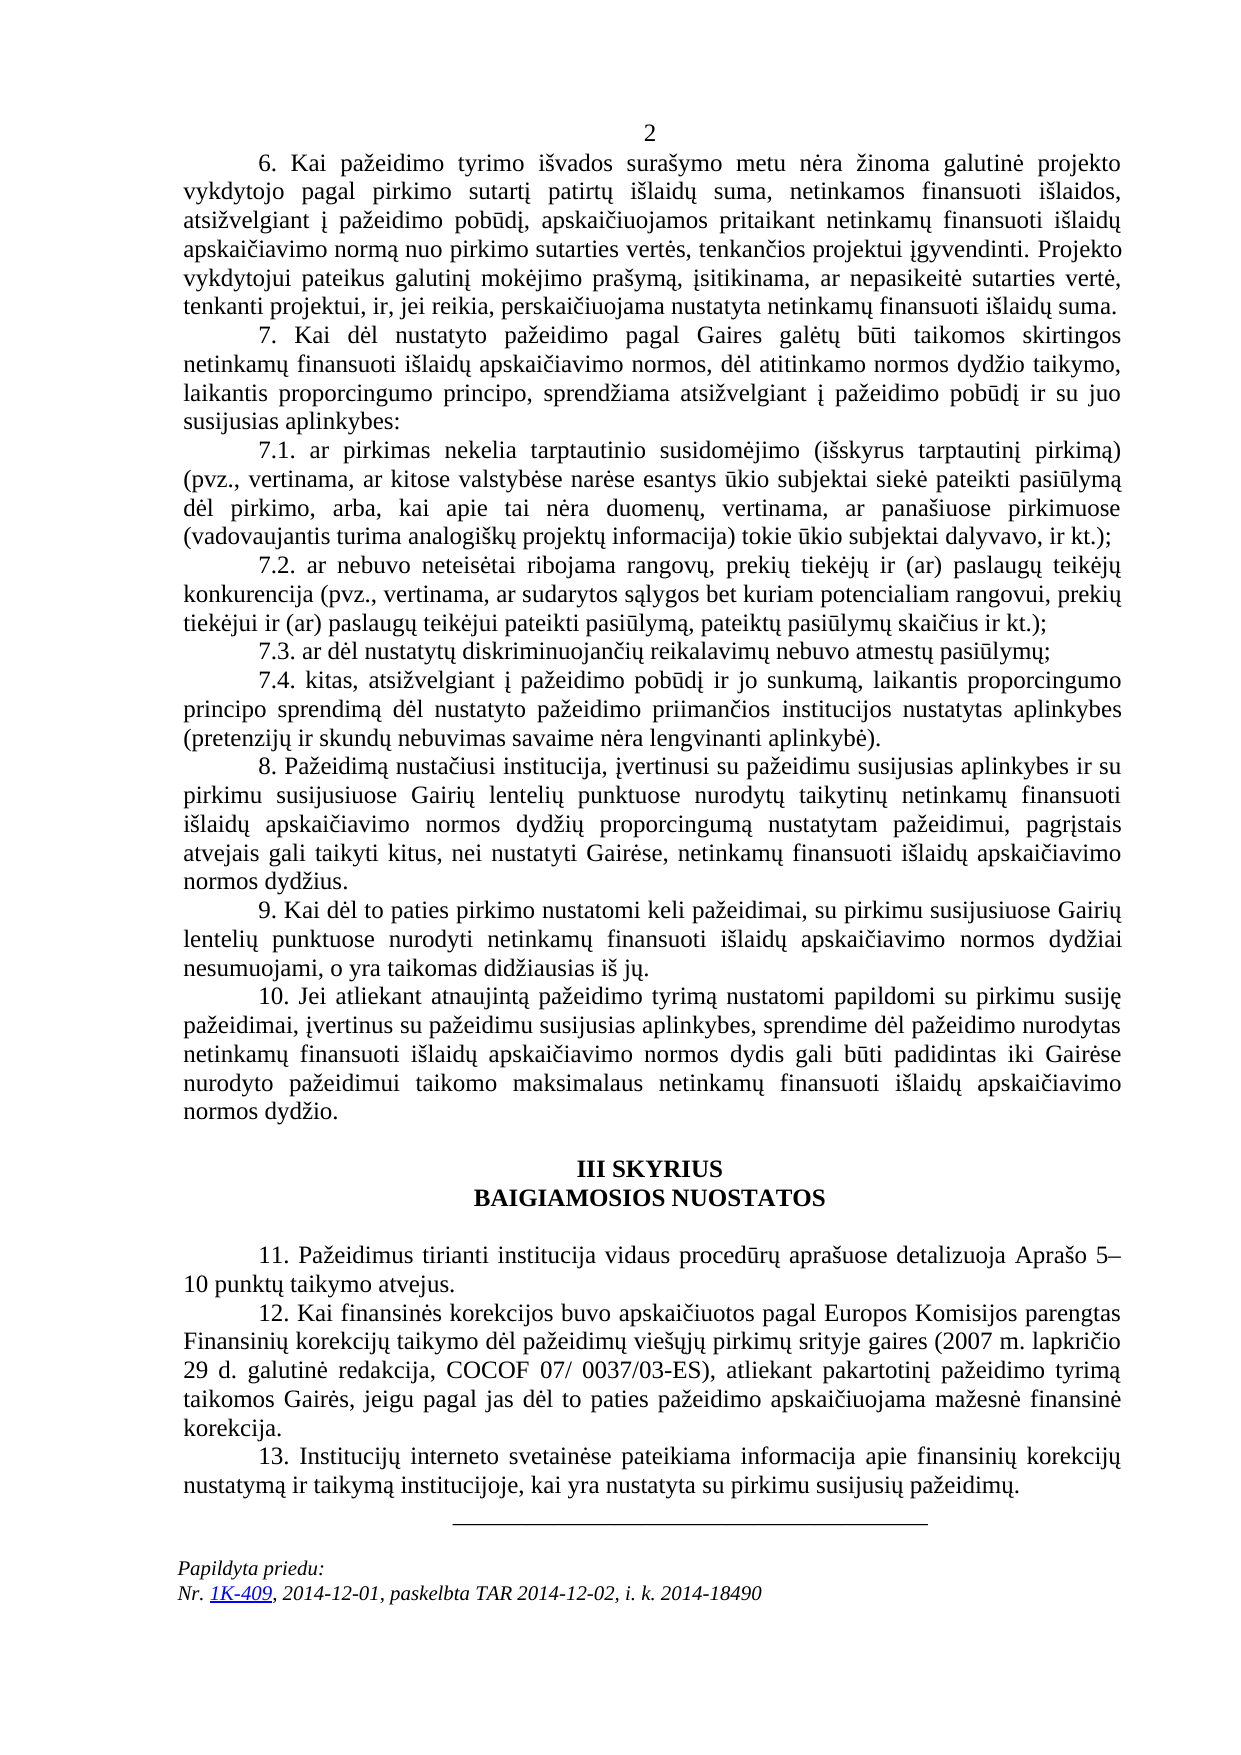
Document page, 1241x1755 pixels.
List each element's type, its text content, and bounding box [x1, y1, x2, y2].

text 9. Kai dėl to paties pirkimo nustatomi keli pažeidimai, su pirkimu susijusiuose Gairių lentelių punktuose nurodyti netinkamų finansuoti išlaidų apskaičiavimo normos dydžiai nesumuojami, o yra taikomas didžiausias iš jų. [183, 895, 1122, 981]
text Nr. 1K-409, 2014-12-01, paskelbta TAR 2014-12-02, i. k. 2014-18490 [177, 1580, 1122, 1604]
text 10. Jei atliekant atnaujintą pažeidimo tyrimą nustatomi papildomi su pirkimu susiję pažeidimai, įvertinus su pažeidimu susijusias aplinkybes, sprendime dėl pažeidimo nurodytas netinkamų finansuoti išlaidų apskaičiavimo normos dydis gali būti padidintas iki Gairėse nurodyto pažeidimui taikomo maksimalaus netinkamų finansuoti išlaidų apskaičiavimo normos dydžio. [183, 981, 1122, 1125]
text ______________________________________ [183, 1499, 1122, 1528]
text 11. Pažeidimus tirianti institucija vidaus procedūrų aprašuose detalizuoja Aprašo 5–10 punktų taikymo atvejus. [183, 1240, 1122, 1298]
text BAIGIAMOSIOS NUOSTATOS [177, 1183, 1122, 1211]
text III SKYRIUS [177, 1154, 1122, 1183]
text 8. Pažeidimą nustačiusi institucija, įvertinusi su pažeidimu susijusias aplinkybes ir su pirkimu susijusiuose Gairių lentelių punktuose nurodytų taikytinų netinkamų finansuoti išlaidų apskaičiavimo normos dydžių proporcingumą nustatytam pažeidimui, pagrįstais atvejais gali taikyti kitus, nei nustatyti Gairėse, netinkamų finansuoti išlaidų apskaičiavimo normos dydžius. [183, 751, 1122, 895]
text Papildyta priedu: [177, 1556, 1122, 1580]
text 7.3. ar dėl nustatytų diskriminuojančių reikalavimų nebuvo atmestų pasiūlymų; [183, 636, 1122, 665]
text 13. Institucijų interneto svetainėse pateikiama informacija apie finansinių korekcijų nustatymą ir taikymą institucijoje, kai yra nustatyta su pirkimu susijusių pažeidimų. [183, 1441, 1122, 1499]
text 7.2. ar nebuvo neteisėtai ribojama rangovų, prekių tiekėjų ir (ar) paslaugų teikėjų konkurencija (pvz., vertinama, ar sudarytos sąlygos bet kuriam potencialiam rangovui, prekių tiekėjui ir (ar) paslaugų teikėjui pateikti pasiūlymą, pateiktų pasiūlymų skaičius ir kt.); [183, 550, 1122, 636]
text 7.4. kitas, atsižvelgiant į pažeidimo pobūdį ir jo sunkumą, laikantis proporcingumo principo sprendimą dėl nustatyto pažeidimo priimančios institucijos nustatytas aplinkybes (pretenzijų ir skundų nebuvimas savaime nėra lengvinanti aplinkybė). [183, 665, 1122, 751]
text 12. Kai finansinės korekcijos buvo apskaičiuotos pagal Europos Komisijos parengtas Finansinių korekcijų taikymo dėl pažeidimų viešųjų pirkimų srityje gaires (2007 m. lapkričio 29 d. galutinė redakcija, COCOF 07/ 0037/03-ES), atliekant pakartotinį pažeidimo tyrimą taikomos Gairės, jeigu pagal jas dėl to paties pažeidimo apskaičiuojama mažesnė finansinė korekcija. [183, 1298, 1122, 1441]
text 7. Kai dėl nustatyto pažeidimo pagal Gaires galėtų būti taikomos skirtingos netinkamų finansuoti išlaidų apskaičiavimo normos, dėl atitinkamo normos dydžio taikymo, laikantis proporcingumo principo, sprendžiama atsižvelgiant į pažeidimo pobūdį ir su juo susijusias aplinkybes: [183, 320, 1122, 435]
text 7.1. ar pirkimas nekelia tarptautinio susidomėjimo (išskyrus tarptautinį pirkimą) (pvz., vertinama, ar kitose valstybėse narėse esantys ūkio subjektai siekė pateikti pasiūlymą dėl pirkimo, arba, kai apie tai nėra duomenų, vertinama, ar panašiuose pirkimuose (vadovaujantis turima analogiškų projektų informacija) tokie ūkio subjektai dalyvavo, ir kt.); [183, 435, 1122, 550]
text 6. Kai pažeidimo tyrimo išvados surašymo metu nėra žinoma galutinė projekto vykdytojo pagal pirkimo sutartį patirtų išlaidų suma, netinkamos finansuoti išlaidos, atsižvelgiant į pažeidimo pobūdį, apskaičiuojamos pritaikant netinkamų finansuoti išlaidų apskaičiavimo normą nuo pirkimo sutarties vertės, tenkančios projektui įgyvendinti. Projekto vykdytojui pateikus galutinį mokėjimo prašymą, įsitikinama, ar nepasikeitė sutarties vertė, tenkanti projektui, ir, jei reikia, perskaičiuojama nustatyta netinkamų finansuoti išlaidų suma. [183, 148, 1122, 320]
